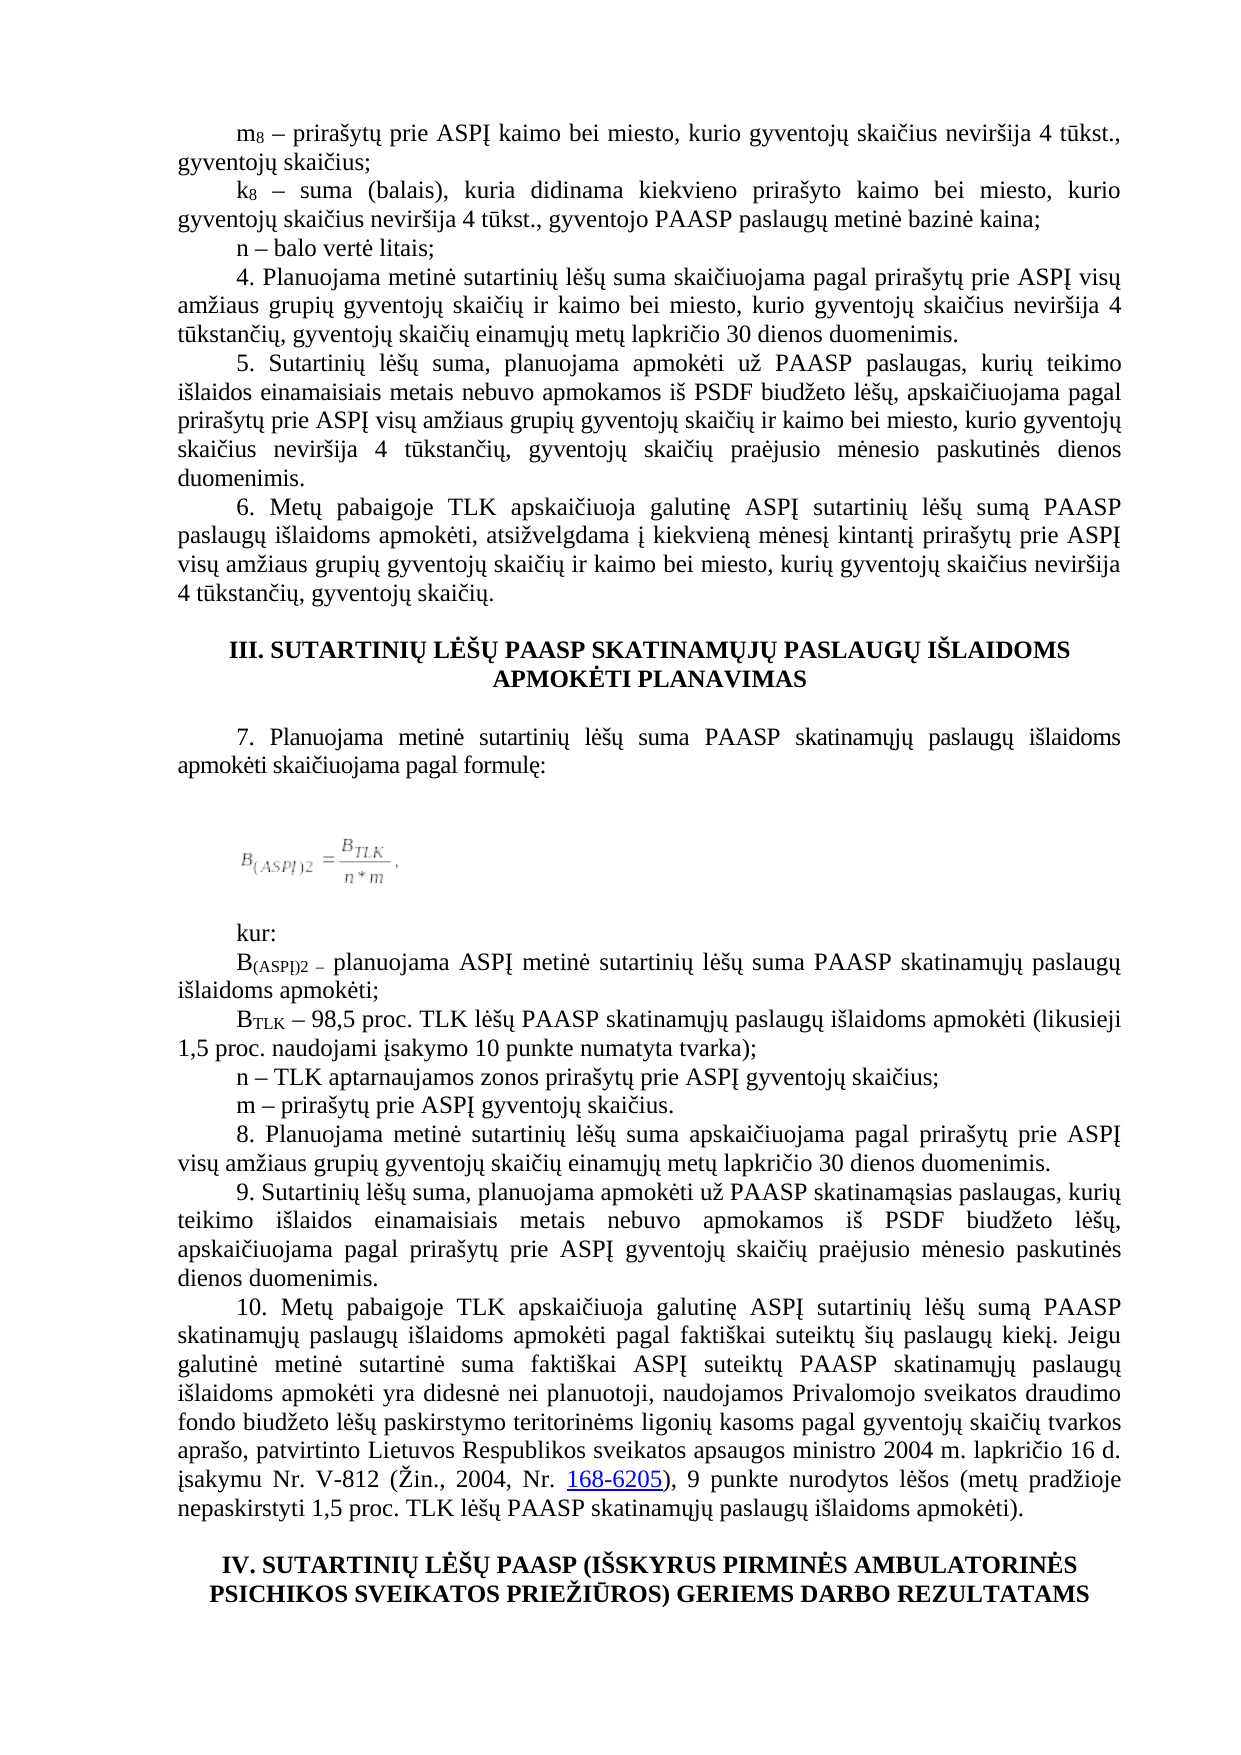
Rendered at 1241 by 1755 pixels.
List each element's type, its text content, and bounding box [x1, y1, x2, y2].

text 7. Planuojama metinė sutartinių lėšų suma PAASP skatinamųjų paslaugų išlaidoms apmokėti skaičiuojama pagal formulę: [177, 722, 1122, 779]
text BTLK – 98,5 proc. TLK lėšų PAASP skatinamųjų paslaugų išlaidoms apmokėti (likusieji 1,5 proc. naudojami įsakymo 10 punkte numatyta tvarka); [177, 1004, 1122, 1062]
text B(ASPĮ)2 = BTLK / (n * m), [177, 808, 1122, 889]
text m – prirašytų prie ASPĮ gyventojų skaičius. [177, 1091, 1122, 1119]
text m8 – prirašytų prie ASPĮ kaimo bei miesto, kurio gyventojų skaičius neviršija 4 tūkst., gyventojų skaičius; [177, 118, 1122, 176]
text 5. Sutartinių lėšų suma, planuojama apmokėti už PAASP paslaugas, kurių teikimo išlaidos einamaisiais metais nebuvo apmokamos iš PSDF biudžeto lėšų, apskaičiuojama pagal prirašytų prie ASPĮ visų amžiaus grupių gyventojų skaičių ir kaimo bei miesto, kurio gyventojų skaičius neviršija 4 tūkstančių, gyventojų skaičių praėjusio mėnesio paskutinės dienos duomenimis. [177, 348, 1122, 492]
text 6. Metų pabaigoje TLK apskaičiuoja galutinę ASPĮ sutartinių lėšų sumą PAASP paslaugų išlaidoms apmokėti, atsižvelgdama į kiekvieną mėnesį kintantį prirašytų prie ASPĮ visų amžiaus grupių gyventojų skaičių ir kaimo bei miesto, kurių gyventojų skaičius neviršija 4 tūkstančių, gyventojų skaičių. [177, 492, 1122, 607]
text n – balo vertė litais; [177, 233, 1122, 262]
text 10. Metų pabaigoje TLK apskaičiuoja galutinę ASPĮ sutartinių lėšų sumą PAASP skatinamųjų paslaugų išlaidoms apmokėti pagal faktiškai suteiktų šių paslaugų kiekį. Jeigu galutinė metinė sutartinė suma faktiškai ASPĮ suteiktų PAASP skatinamųjų paslaugų išlaidoms apmokėti yra didesnė nei planuotoji, naudojamos Privalomojo sveikatos draudimo fondo biudžeto lėšų paskirstymo teritorinėms ligonių kasoms pagal gyventojų skaičių tvarkos aprašo, patvirtinto Lietuvos Respublikos sveikatos apsaugos ministro 2004 m. lapkričio 16 d. įsakymu Nr. V-812 (Žin., 2004, Nr. 168-6205), 9 punkte nurodytos lėšos (metų pradžioje nepaskirstyti 1,5 proc. TLK lėšų PAASP skatinamųjų paslaugų išlaidoms apmokėti). [177, 1292, 1122, 1522]
text B(ASPĮ)2 – planuojama ASPĮ metinė sutartinių lėšų suma PAASP skatinamųjų paslaugų išlaidoms apmokėti; [177, 947, 1122, 1004]
text n – TLK aptarnaujamos zonos prirašytų prie ASPĮ gyventojų skaičius; [177, 1062, 1122, 1091]
text III. SUTARTINIŲ LĖŠŲ PAASP SKATINAMŲJŲ PASLAUGŲ IŠLAIDOMS APMOKĖTI PLANAVIMAS [177, 636, 1122, 693]
text 8. Planuojama metinė sutartinių lėšų suma apskaičiuojama pagal prirašytų prie ASPĮ visų amžiaus grupių gyventojų skaičių einamųjų metų lapkričio 30 dienos duomenimis. [177, 1119, 1122, 1177]
text 9. Sutartinių lėšų suma, planuojama apmokėti už PAASP skatinamąsias paslaugas, kurių teikimo išlaidos einamaisiais metais nebuvo apmokamos iš PSDF biudžeto lėšų, apskaičiuojama pagal prirašytų prie ASPĮ gyventojų skaičių praėjusio mėnesio paskutinės dienos duomenimis. [177, 1177, 1122, 1292]
text 4. Planuojama metinė sutartinių lėšų suma skaičiuojama pagal prirašytų prie ASPĮ visų amžiaus grupių gyventojų skaičių ir kaimo bei miesto, kurio gyventojų skaičius neviršija 4 tūkstančių, gyventojų skaičių einamųjų metų lapkričio 30 dienos duomenimis. [177, 262, 1122, 348]
text kur: [177, 918, 1122, 947]
text IV. SUTARTINIŲ LĖŠŲ PAASP (IŠSKYRUS PIRMINĖS AMBULATORINĖS PSICHIKOS SVEIKATOS PRIEŽIŪROS) GERIEMS DARBO REZULTATAMS [177, 1551, 1122, 1608]
text k8 – suma (balais), kuria didinama kiekvieno prirašyto kaimo bei miesto, kurio gyventojų skaičius neviršija 4 tūkst., gyventojo PAASP paslaugų metinė bazinė kaina; [177, 176, 1122, 233]
